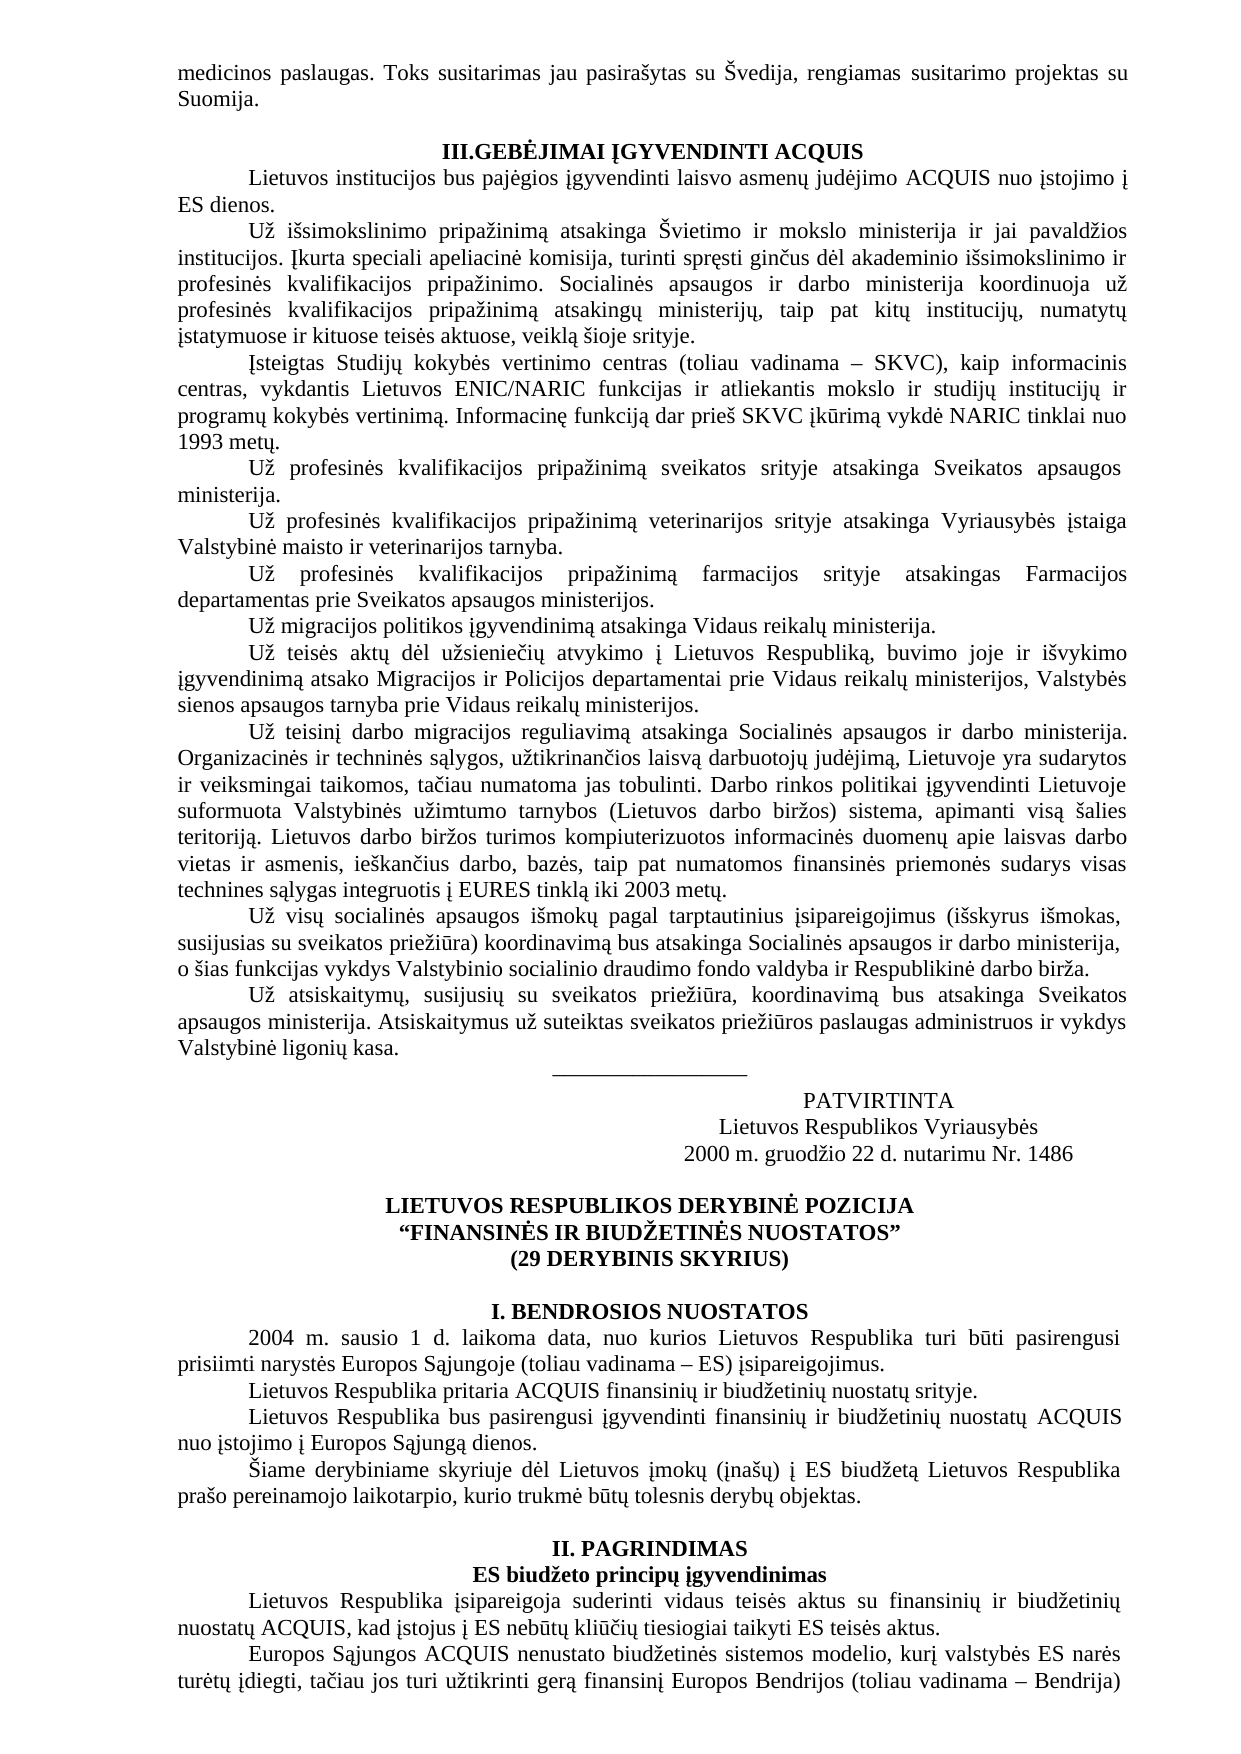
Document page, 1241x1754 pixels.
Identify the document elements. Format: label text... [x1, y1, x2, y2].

text Už išsimokslinimo pripažinimą atsakinga Švietimo ir mokslo ministerija ir jai pavaldžios institucijos. Įkurta speciali apeliacinė komisija, turinti spręsti ginčus dėl akademinio išsimokslinimo ir profesinės kvalifikacijos pripažinimo. Socialinės apsaugos ir darbo ministerija koordinuoja už profesinės kvalifikacijos pripažinimą atsakingų ministerijų, taip pat kitų institucijų, numatytų įstatymuose ir kituose teisės aktuose, veiklą šioje srityje. [177, 217, 1128, 349]
text “FINANSINĖS IR BIUDŽETINĖS NUOSTATOS” [177, 1219, 1122, 1245]
text Už migracijos politikos įgyvendinimą atsakinga Vidaus reikalų ministerija. [177, 612, 1128, 639]
text 2004 m. sausio 1 d. laikoma data, nuo kurios Lietuvos Respublika turi būti pasirengusi prisiimti narystės Europos Sąjungoje (toliau vadinama – ES) įsipareigojimus. [177, 1324, 1122, 1377]
text Šiame derybiniame skyriuje dėl Lietuvos įmokų (įnašų) į ES biudžetą Lietuvos Respublika prašo pereinamojo laikotarpio, kurio trukmė būtų tolesnis derybų objektas. [177, 1456, 1122, 1508]
text Lietuvos institucijos bus pajėgios įgyvendinti laisvo asmenų judėjimo ACQUIS nuo įstojimo į ES dienos. [177, 164, 1128, 217]
text Lietuvos Respublikos Vyriausybės 2000 m. gruodžio 22 d. nutarimu Nr. 1486 [635, 1113, 1122, 1166]
text Lietuvos Respublika bus pasirengusi įgyvendinti finansinių ir biudžetinių nuostatų acquis nuo įstojimo į Europos Sąjungą dienos. [177, 1403, 1122, 1456]
subtitle ES biudžeto principų įgyvendinimas [177, 1561, 1122, 1588]
text LIETUVOS RESPUBLIKOS DERYBINĖ POZICIJA [177, 1192, 1122, 1219]
text Už teisės aktų dėl užsieniečių atvykimo į Lietuvos Respubliką, buvimo joje ir išvykimo įgyvendinimą atsako Migracijos ir Policijos departamentai prie Vidaus reikalų ministerijos, Valstybės sienos apsaugos tarnyba prie Vidaus reikalų ministerijos. [177, 639, 1128, 718]
text Už teisinį darbo migracijos reguliavimą atsakinga Socialinės apsaugos ir darbo ministerija. Organizacinės ir techninės sąlygos, užtikrinančios laisvą darbuotojų judėjimą, Lietuvoje yra sudarytos ir veiksmingai taikomos, tačiau numatoma jas tobulinti. Darbo rinkos politikai įgyvendinti Lietuvoje suformuota Valstybinės užimtumo tarnybos (Lietuvos darbo biržos) sistema, apimanti visą šalies teritoriją. Lietuvos darbo biržos turimos kompiuterizuotos informacinės duomenų apie laisvas darbo vietas ir asmenis, ieškančius darbo, bazės, taip pat numatomos finansinės priemonės sudarys visas technines sąlygas integruotis į EURES tinklą iki 2003 metų. [177, 718, 1128, 902]
subtitle Už profesinės kvalifikacijos pripažinimą veterinarijos srityje atsakinga Vyriausybės įstaiga Valstybinė maisto ir veterinarijos tarnyba. [177, 507, 1128, 560]
text medicinos paslaugas. Toks susitarimas jau pasirašytas su Švedija, rengiamas susitarimo projektas su Suomija. [177, 59, 1128, 112]
text Patvirtinta [635, 1087, 1122, 1113]
subtitle I. BENDROSIOS NUOSTATOS [177, 1298, 1122, 1324]
text II. PAGRINDIMAS [177, 1535, 1122, 1561]
text Už atsiskaitymų, susijusių su sveikatos priežiūra, koordinavimą bus atsakinga Sveikatos apsaugos ministerija. Atsiskaitymus už suteiktas sveikatos priežiūros paslaugas administruos ir vykdys Valstybinė ligonių kasa. [177, 981, 1128, 1061]
text Už profesinės kvalifikacijos pripažinimą sveikatos srityje atsakinga Sveikatos apsaugos ministerija. [177, 454, 1122, 507]
text Už profesinės kvalifikacijos pripažinimą farmacijos srityje atsakingas Farmacijos departamentas prie Sveikatos apsaugos ministerijos. [177, 560, 1128, 612]
text Lietuvos Respublika įsipareigoja suderinti vidaus teisės aktus su finansinių ir biudžetinių nuostatų acquis, kad įstojus į ES nebūtų kliūčių tiesiogiai taikyti ES teisės aktus. [177, 1588, 1122, 1640]
text ––––––––––––––––– [177, 1061, 1122, 1087]
text (29 DERYBINIS SKYRIUS) [177, 1245, 1122, 1271]
text Europos Sąjungos acquis nenustato biudžetinės sistemos modelio, kurį valstybės ES narės turėtų įdiegti, tačiau jos turi užtikrinti gerą finansinį Europos Bendrijos (toliau vadinama – Bendrija) [177, 1640, 1122, 1693]
text III.GEBĖJIMAI ĮGYVENDINTI ACQUIS [177, 138, 1128, 164]
text Lietuvos Respublika pritaria acquis finansinių ir biudžetinių nuostatų srityje. [177, 1377, 1122, 1403]
text Įsteigtas Studijų kokybės vertinimo centras (toliau vadinama – SKVC), kaip informacinis centras, vykdantis Lietuvos ENIC/NARIC funkcijas ir atliekantis mokslo ir studijų institucijų ir programų kokybės vertinimą. Informacinę funkciją dar prieš SKVC įkūrimą vykdė NARIC tinklai nuo 1993 metų. [177, 349, 1128, 454]
text Už visų socialinės apsaugos išmokų pagal tarptautinius įsipareigojimus (išskyrus išmokas, susijusias su sveikatos priežiūra) koordinavimą bus atsakinga Socialinės apsaugos ir darbo ministerija, o šias funkcijas vykdys Valstybinio socialinio draudimo fondo valdyba ir Respublikinė darbo birža. [177, 902, 1122, 981]
